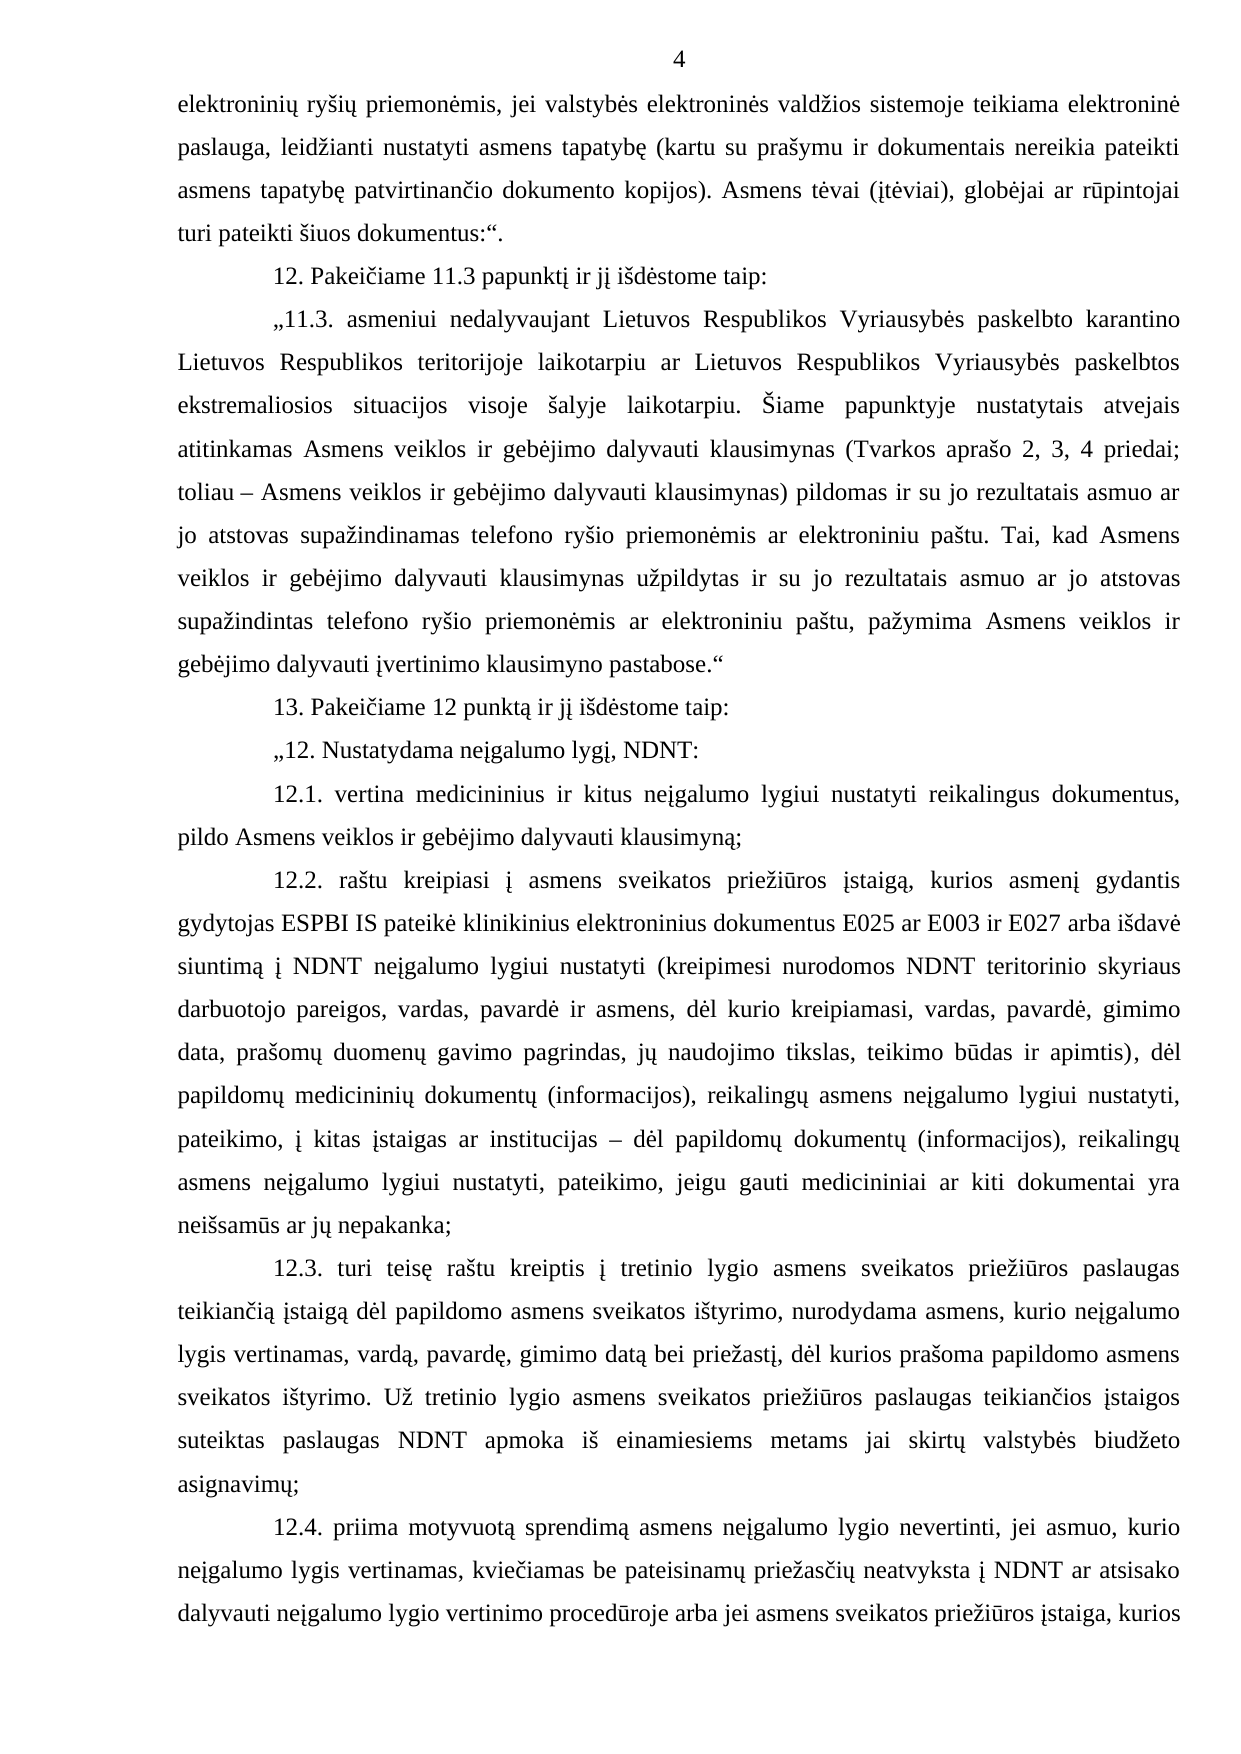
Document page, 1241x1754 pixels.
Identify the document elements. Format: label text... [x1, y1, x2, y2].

text „12. Nustatydama neįgalumo lygį, NDNT: [177, 736, 1181, 764]
text 12.4. priima motyvuotą sprendimą asmens neįgalumo lygio nevertinti, jei asmuo, kurio neįgalumo lygis vertinamas, kviečiamas be pateisinamų priežasčių neatvyksta į NDNT ar atsisako dalyvauti neįgalumo lygio vertinimo procedūroje arba jei asmens sveikatos priežiūros įstaiga, kurios [177, 1512, 1181, 1627]
text 12.2. raštu kreipiasi į asmens sveikatos priežiūros įstaigą, kurios asmenį gydantis gydytojas ESPBI IS pateikė klinikinius elektroninius dokumentus E025 ar E003 ir E027 arba išdavė siuntimą į NDNT neįgalumo lygiui nustatyti (kreipimesi nurodomos NDNT teritorinio skyriaus darbuotojo pareigos, vardas, pavardė ir asmens, dėl kurio kreipiamasi, vardas, pavardė, gimimo data, prašomų duomenų gavimo pagrindas, jų naudojimo tikslas, teikimo būdas ir apimtis), dėl papildomų medicininių dokumentų (informacijos), reikalingų asmens neįgalumo lygiui nustatyti, pateikimo, į kitas įstaigas ar institucijas – dėl papildomų dokumentų (informacijos), reikalingų asmens neįgalumo lygiui nustatyti, pateikimo, jeigu gauti medicininiai ar kiti dokumentai yra neišsamūs ar jų nepakanka; [177, 865, 1181, 1239]
text 12.3. turi teisę raštu kreiptis į tretinio lygio asmens sveikatos priežiūros paslaugas teikiančią įstaigą dėl papildomo asmens sveikatos ištyrimo, nurodydama asmens, kurio neįgalumo lygis vertinamas, vardą, pavardę, gimimo datą bei priežastį, dėl kurios prašoma papildomo asmens sveikatos ištyrimo. Už tretinio lygio asmens sveikatos priežiūros paslaugas teikiančios įstaigos suteiktas paslaugas NDNT apmoka iš einamiesiems metams jai skirtų valstybės biudžeto asignavimų; [177, 1253, 1181, 1497]
text 12. Pakeičiame 11.3 papunktį ir jį išdėstome taip: [177, 261, 1181, 290]
text 12.1. vertina medicininius ir kitus neįgalumo lygiui nustatyti reikalingus dokumentus, pildo Asmens veiklos ir gebėjimo dalyvauti klausimyną; [177, 779, 1181, 851]
text 13. Pakeičiame 12 punktą ir jį išdėstome taip: [177, 692, 1181, 721]
text „11.3. asmeniui nedalyvaujant Lietuvos Respublikos Vyriausybės paskelbto karantino Lietuvos Respublikos teritorijoje laikotarpiu ar Lietuvos Respublikos Vyriausybės paskelbtos ekstremaliosios situacijos visoje šalyje laikotarpiu. Šiame papunktyje nustatytais atvejais atitinkamas Asmens veiklos ir gebėjimo dalyvauti klausimynas (Tvarkos aprašo 2, 3, 4 priedai; toliau – Asmens veiklos ir gebėjimo dalyvauti klausimynas) pildomas ir su jo rezultatais asmuo ar jo atstovas supažindinamas telefono ryšio priemonėmis ar elektroniniu paštu. Tai, kad Asmens veiklos ir gebėjimo dalyvauti klausimynas užpildytas ir su jo rezultatais asmuo ar jo atstovas supažindintas telefono ryšio priemonėmis ar elektroniniu paštu, pažymima Asmens veiklos ir gebėjimo dalyvauti įvertinimo klausimyno pastabose.“ [177, 304, 1181, 678]
text elektroninių ryšių priemonėmis, jei valstybės elektroninės valdžios sistemoje teikiama elektroninė paslauga, leidžianti nustatyti asmens tapatybę (kartu su prašymu ir dokumentais nereikia pateikti asmens tapatybę patvirtinančio dokumento kopijos). Asmens tėvai (įtėviai), globėjai ar rūpintojai turi pateikti šiuos dokumentus:“. [177, 89, 1181, 247]
